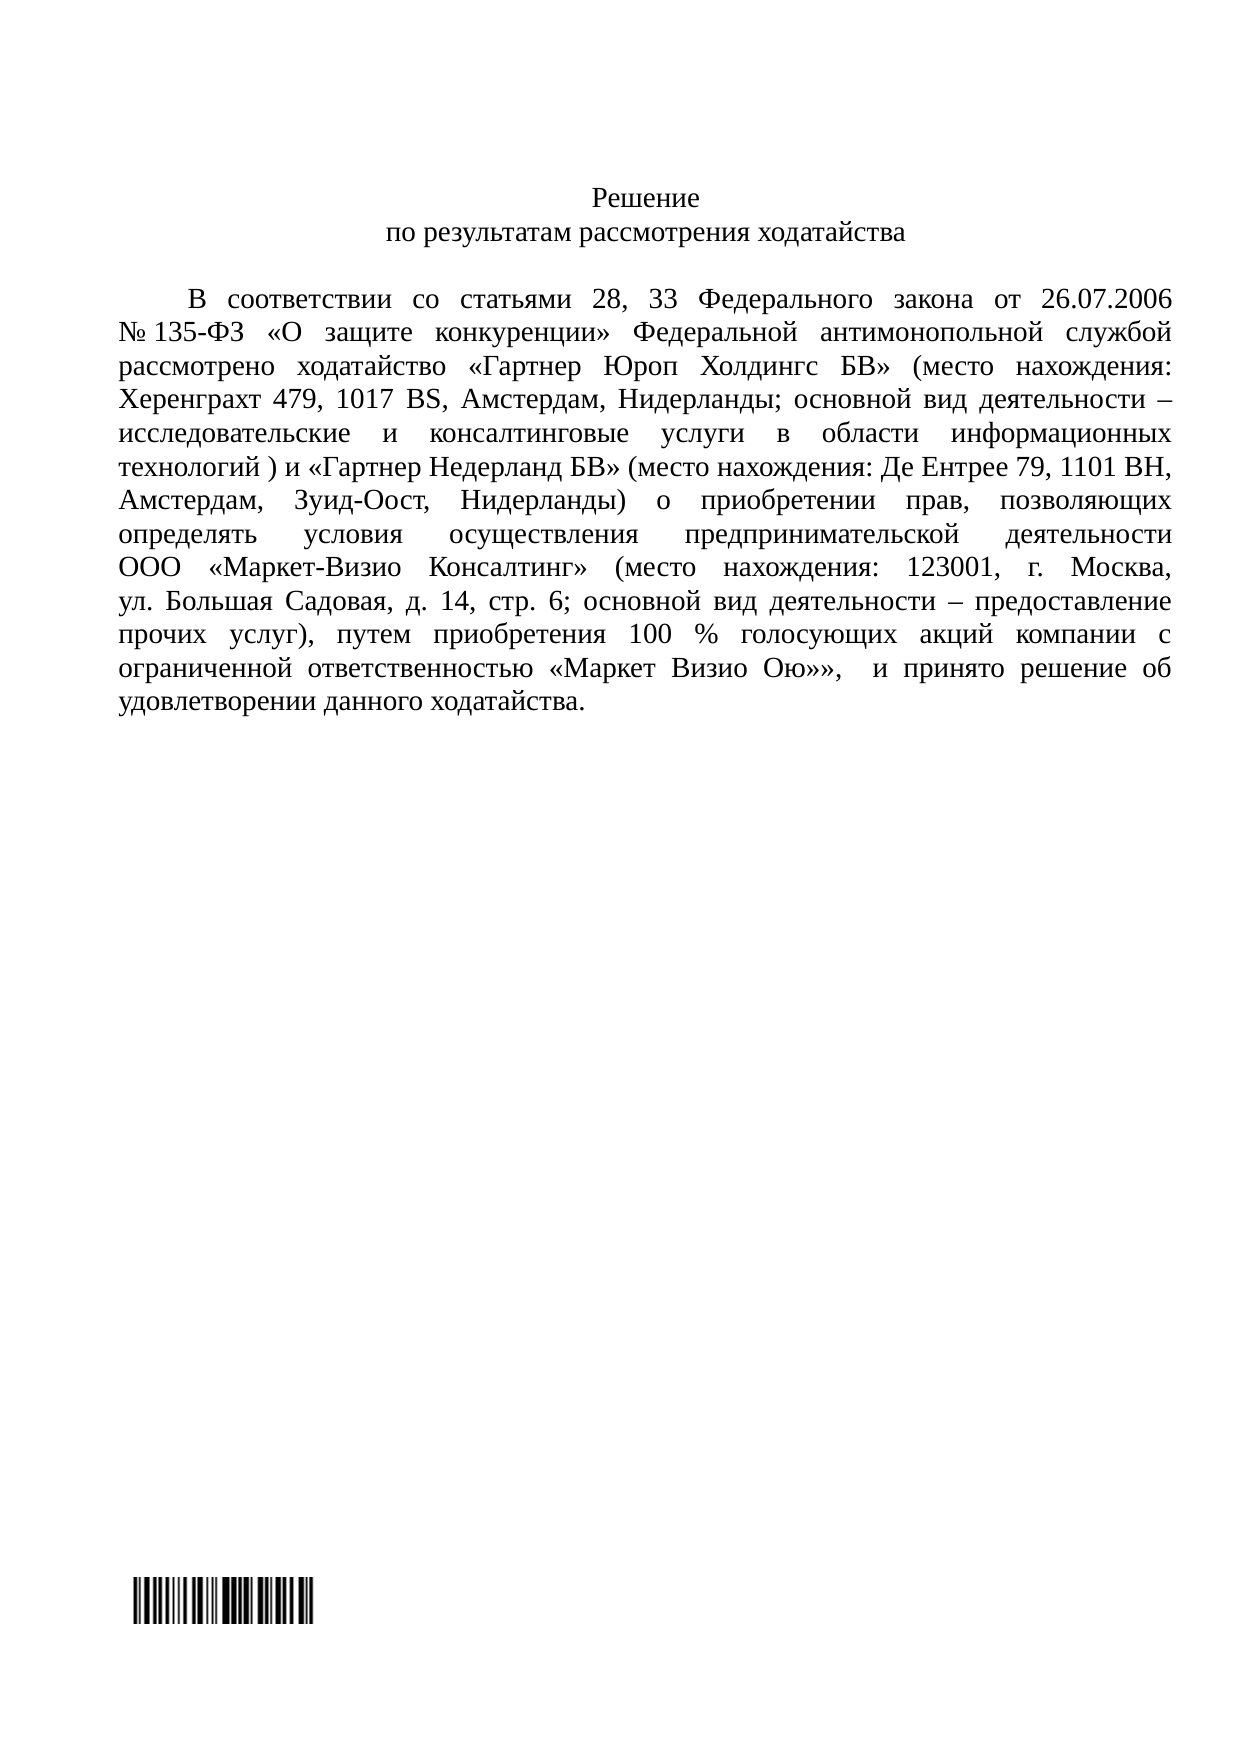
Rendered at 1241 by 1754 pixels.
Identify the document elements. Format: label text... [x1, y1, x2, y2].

text В соответствии со статьями 28, 33 Федерального закона от 26.07.2006 № 135-ФЗ «О защите конкуренции» Федеральной антимонопольной службой рассмотрено ходатайство «Гартнер Юроп Холдингс БВ» (место нахождения: Херенграхт 479, 1017 BS, Амстердам, Нидерланды; основной вид деятельности – исследовательские и консалтинговые услуги в области информационных технологий ) и «Гартнер Недерланд БВ» (место нахождения: Де Ентрее 79, 1101 ВН, Амстердам, Зуид-Оост, Нидерланды) о приобретении прав, позволяющих определять условия осуществления предпринимательской деятельности ООО «Маркет-Визио Консалтинг» (место нахождения: 123001, г. Москва, ул. Большая Садовая, д. 14, стр. 6; основной вид деятельности – предоставление прочих услуг), путем приобретения 100 % голосующих акций компании с ограниченной ответственностью «Маркет Визио Ою»», и принято решение об удовлетворении данного ходатайства. [118, 281, 1173, 717]
text по результатам рассмотрения ходатайства [118, 214, 1173, 247]
picture [118, 1577, 331, 1624]
subtitle Решение [118, 180, 1173, 214]
